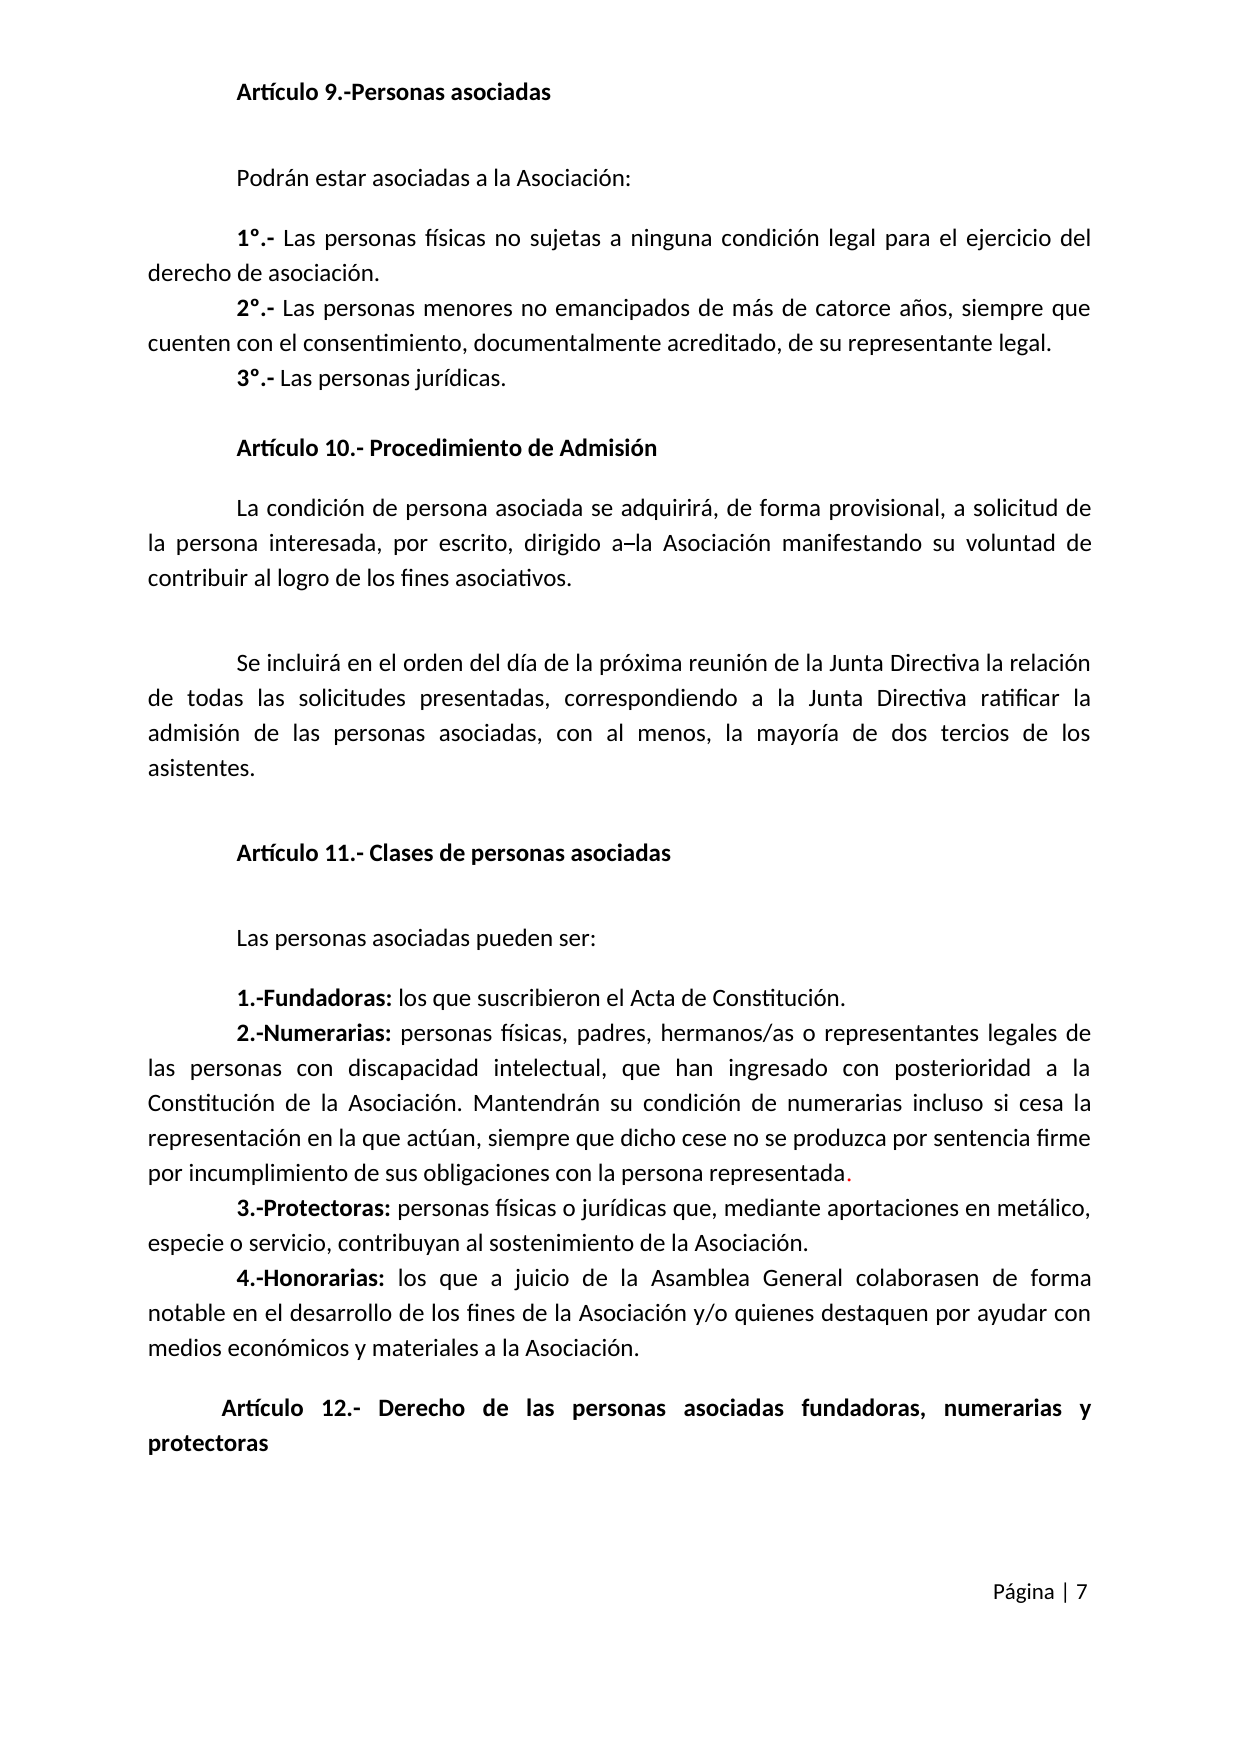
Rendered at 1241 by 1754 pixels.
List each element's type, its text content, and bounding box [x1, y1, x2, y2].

text Artículo 12.- Derecho de las personas asociadas fundadoras, numerarias y protectoras [148, 1392, 1092, 1457]
list 4.-Honorarias: los que a juicio de la Asamblea General colaborasen de forma notable en el desarrollo de los fines de la Asociación y/o quienes destaquen por ayudar con medios económicos y materiales a la Asociación. [148, 1262, 1092, 1362]
list 1.-Fundadoras: los que suscribieron el Acta de Constitución. [148, 982, 1092, 1012]
text Artículo 9.-Personas asociadas [148, 74, 1092, 107]
text 1º.- Las personas físicas no sujetas a ninguna condición legal para el ejercicio del derecho de asociación. [148, 222, 1092, 287]
text Podrán estar asociadas a la Asociación: [236, 162, 1092, 192]
text Artículo 11.- Clases de personas asociadas [148, 837, 1092, 867]
text 2º.- Las personas menores no emancipados de más de catorce años, siempre que cuenten con el consentimiento, documentalmente acreditado, de su representante legal. [148, 292, 1092, 357]
text 2.-Numerarias: personas físicas, padres, hermanos/as o representantes legales de las personas con discapacidad intelectual, que han ingresado con posterioridad a la Constitución de la Asociación. Mantendrán su condición de numerarias incluso si cesa la representación en la que actúan, siempre que dicho cese no se produzca por sentencia firme por incumplimiento de sus obligaciones con la persona representada. [148, 1017, 1092, 1187]
list Las personas asociadas pueden ser: [236, 922, 1092, 952]
list La condición de persona asociada se adquirirá, de forma provisional, a solicitud de la persona interesada, por escrito, dirigido a la Asociación manifestando su voluntad de contribuir al logro de los fines asociativos. [148, 492, 1092, 592]
list Se incluirá en el orden del día de la próxima reunión de la Junta Directiva la relación de todas las solicitudes presentadas, correspondiendo a la Junta Directiva ratificar la admisión de las personas asociadas, con al menos, la mayoría de dos tercios de los asistentes. [148, 647, 1092, 782]
text Artículo 10.- Procedimiento de Admisión [148, 432, 1092, 462]
text 3º.- Las personas jurídicas. [148, 362, 1092, 392]
list 3.-Protectoras: personas físicas o jurídicas que, mediante aportaciones en metálico, especie o servicio, contribuyan al sostenimiento de la Asociación. [148, 1192, 1092, 1257]
